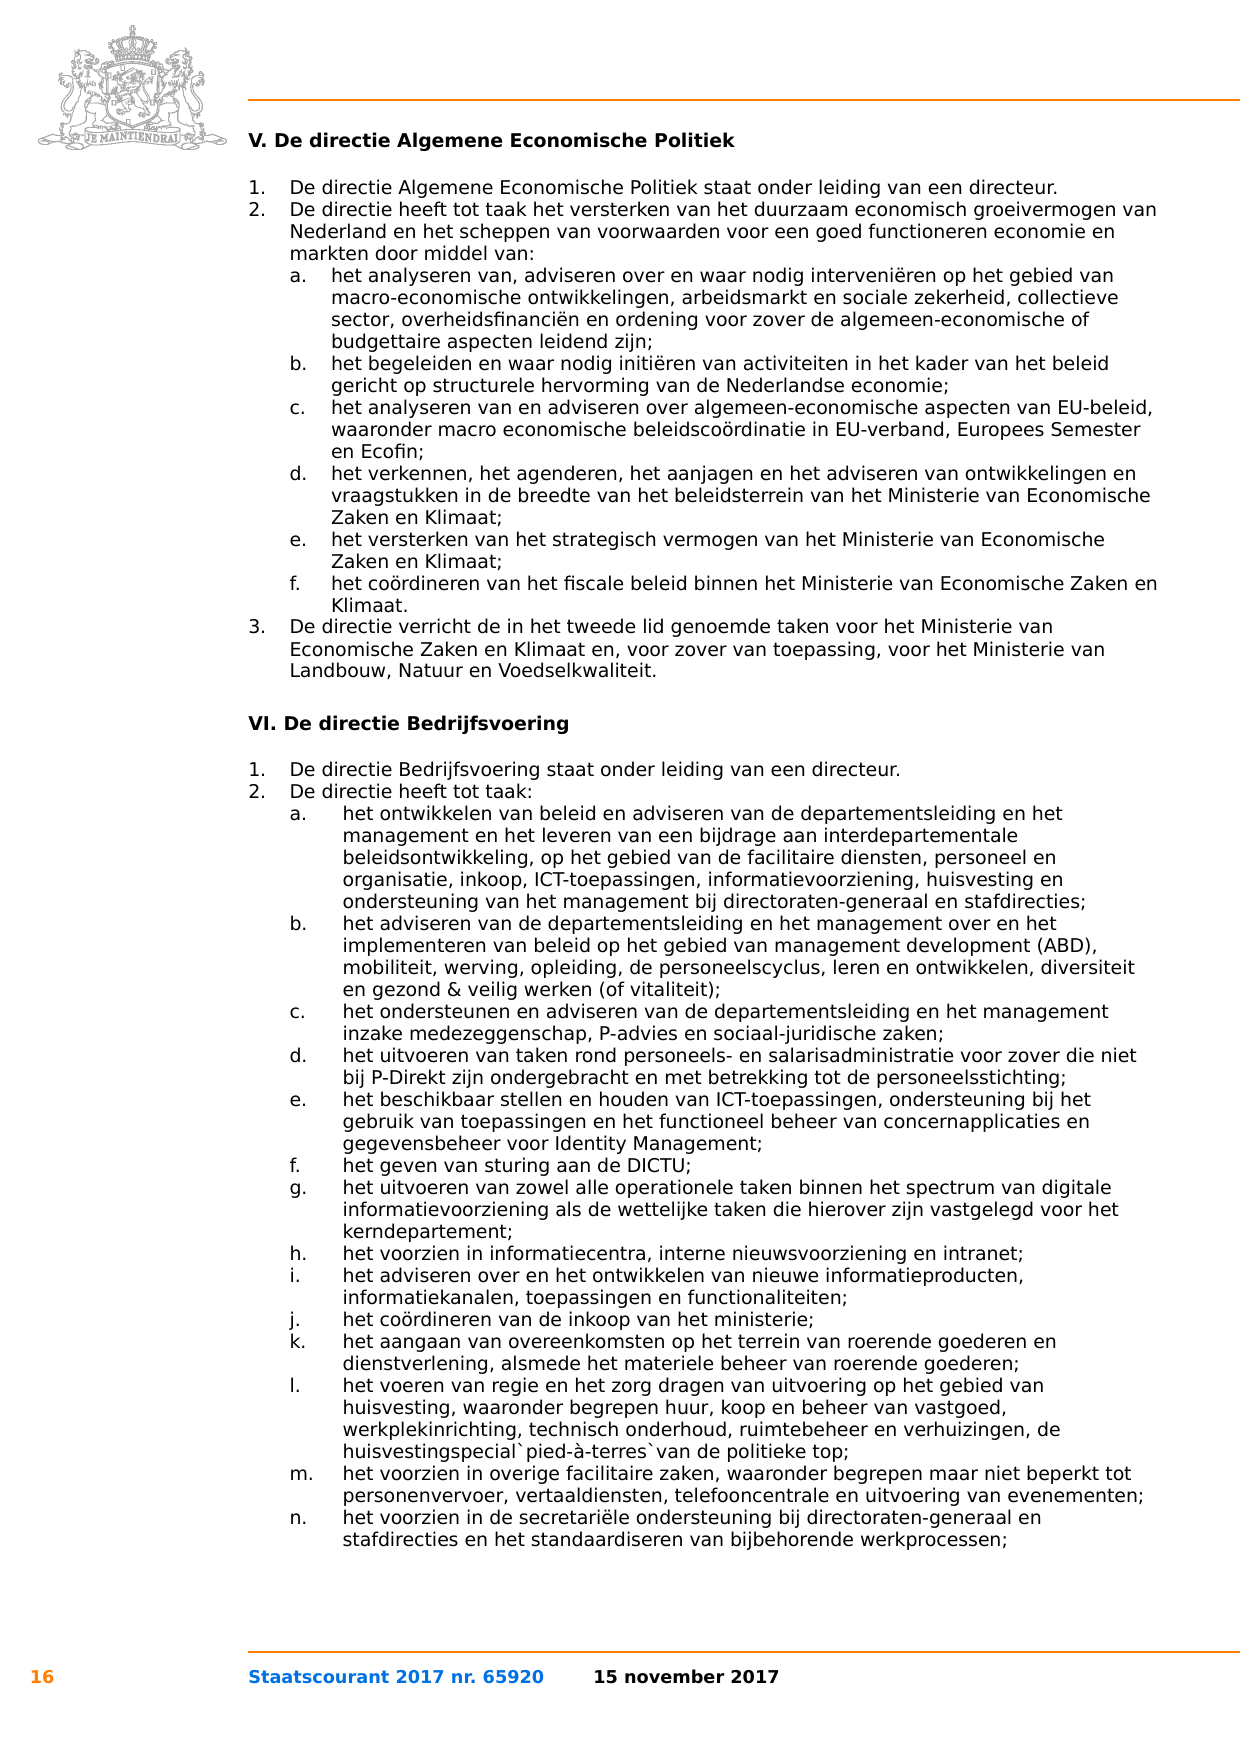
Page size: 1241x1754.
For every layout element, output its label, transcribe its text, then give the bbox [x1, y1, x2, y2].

text e. het versterken van het strategisch vermogen van het Ministerie van Economische Zaken en Klimaat; [289, 528, 1163, 572]
text 2. De directie heeft tot taak het versterken van het duurzaam economisch groeivermogen van Nederland en het scheppen van voorwaarden voor een goed functioneren economie en markten door middel van: [248, 199, 1163, 265]
text j. het coördineren van de inkoop van het ministerie; [289, 1309, 1163, 1331]
text m. het voorzien in overige facilitaire zaken, waaronder begrepen maar niet beperkt tot personenvervoer, vertaaldiensten, telefooncentrale en uitvoering van evenementen; [289, 1463, 1163, 1507]
text b. het begeleiden en waar nodig initiëren van activiteiten in het kader van het beleid gericht op structurele hervorming van de Nederlandse economie; [289, 353, 1163, 397]
text e. het beschikbaar stellen en houden van ICT-toepassingen, ondersteuning bij het gebruik van toepassingen en het functioneel beheer van concernapplicaties en gegevensbeheer voor Identity Management; [289, 1089, 1163, 1155]
text 2. De directie heeft tot taak: [248, 781, 1163, 803]
text i. het adviseren over en het ontwikkelen van nieuwe informatieproducten, informatiekanalen, toepassingen en functionaliteiten; [289, 1265, 1163, 1309]
text h. het voorzien in informatiecentra, interne nieuwsvoorziening en intranet; [289, 1243, 1163, 1265]
text a. het analyseren van, adviseren over en waar nodig interveniëren op het gebied van macro-economische ontwikkelingen, arbeidsmarkt en sociale zekerheid, collectieve sector, overheidsfinanciën en ordening voor zover de algemeen-economische of budgettaire aspecten leidend zijn; [289, 265, 1163, 353]
text a. het ontwikkelen van beleid en adviseren van de departementsleiding en het management en het leveren van een bijdrage aan interdepartementale beleidsontwikkeling, op het gebied van de facilitaire diensten, personeel en organisatie, inkoop, ICT-toepassingen, informatievoorziening, huisvesting en ondersteuning van het management bij directoraten-generaal en stafdirecties; [289, 803, 1163, 913]
text b. het adviseren van de departementsleiding en het management over en het implementeren van beleid op het gebied van management development (ABD), mobiliteit, werving, opleiding, de personeelscyclus, leren en ontwikkelen, diversiteit en gezond & veilig werken (of vitaliteit); [289, 913, 1163, 1001]
picture [38, 25, 227, 150]
text 1. De directie Bedrijfsvoering staat onder leiding van een directeur. [248, 759, 1163, 781]
text c. het analyseren van en adviseren over algemeen-economische aspecten van EU-beleid, waaronder macro economische beleidscoördinatie in EU-verband, Europees Semester en Ecofin; [289, 397, 1163, 463]
text c. het ondersteunen en adviseren van de departementsleiding en het management inzake medezeggenschap, P-advies en sociaal-juridische zaken; [289, 1001, 1163, 1045]
text f. het geven van sturing aan de DICTU; [289, 1155, 1163, 1177]
text f. het coördineren van het fiscale beleid binnen het Ministerie van Economische Zaken en Klimaat. [289, 572, 1163, 616]
text 1. De directie Algemene Economische Politiek staat onder leiding van een directeur. [248, 177, 1163, 199]
text k. het aangaan van overeenkomsten op het terrein van roerende goederen en dienstverlening, alsmede het materiele beheer van roerende goederen; [289, 1331, 1163, 1375]
text 3. De directie verricht de in het tweede lid genoemde taken voor het Ministerie van Economische Zaken en Klimaat en, voor zover van toepassing, voor het Ministerie van Landbouw, Natuur en Voedselkwaliteit. [248, 616, 1163, 682]
text d. het uitvoeren van taken rond personeels- en salarisadministratie voor zover die niet bij P-Direkt zijn ondergebracht en met betrekking tot de personeelsstichting; [289, 1045, 1163, 1089]
subtitle V. De directie Algemene Economische Politiek [248, 130, 1163, 152]
text l. het voeren van regie en het zorg dragen van uitvoering op het gebied van huisvesting, waaronder begrepen huur, koop en beheer van vastgoed, werkplekinrichting, technisch onderhoud, ruimtebeheer en verhuizingen, de huisvestingspecial`pied-à-terres`van de politieke top; [289, 1375, 1163, 1463]
text n. het voorzien in de secretariële ondersteuning bij directoraten-generaal en stafdirecties en het standaardiseren van bijbehorende werkprocessen; [289, 1507, 1163, 1551]
text g. het uitvoeren van zowel alle operationele taken binnen het spectrum van digitale informatievoorziening als de wettelijke taken die hierover zijn vastgelegd voor het kerndepartement; [289, 1177, 1163, 1243]
text d. het verkennen, het agenderen, het aanjagen en het adviseren van ontwikkelingen en vraagstukken in de breedte van het beleidsterrein van het Ministerie van Economische Zaken en Klimaat; [289, 463, 1163, 528]
subtitle VI. De directie Bedrijfsvoering [248, 712, 1163, 734]
